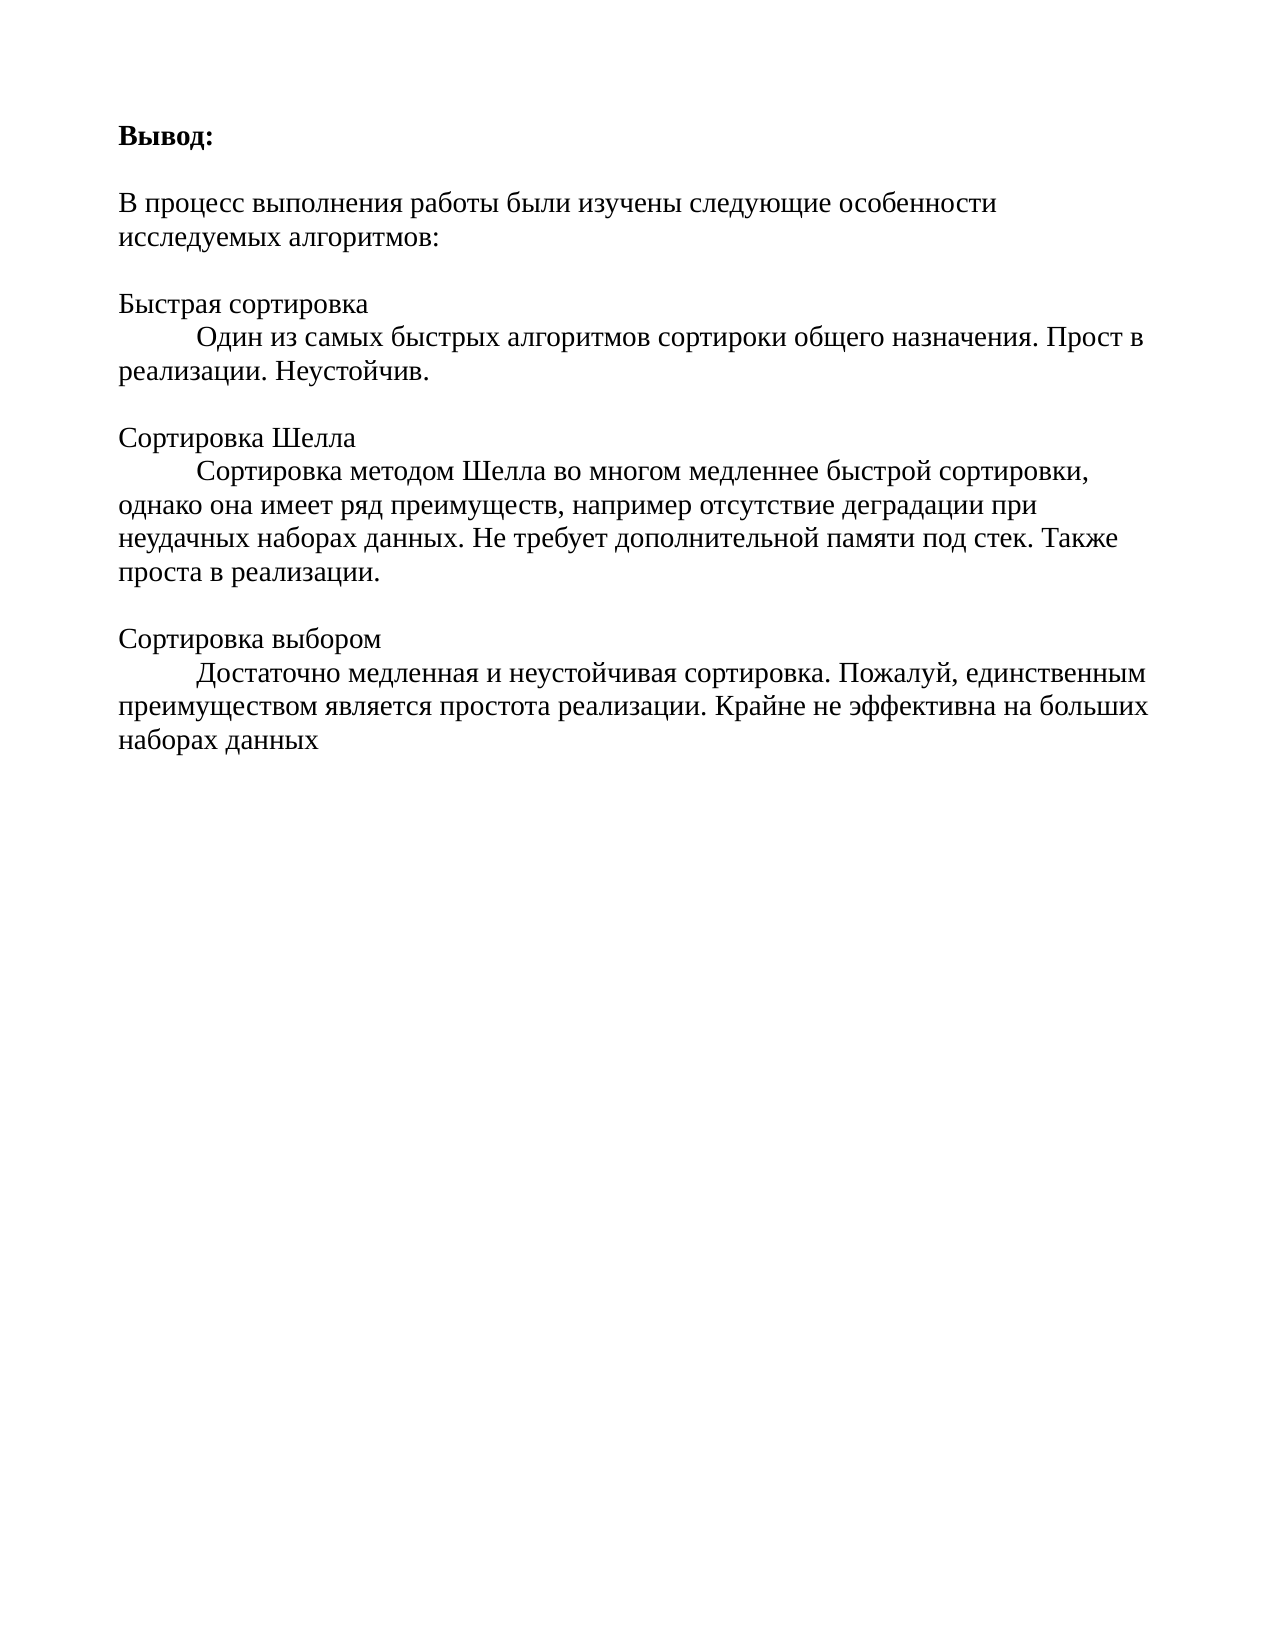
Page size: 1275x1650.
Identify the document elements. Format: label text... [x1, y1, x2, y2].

text Один из самых быстрых алгоритмов сортироки общего назначения. Прост в реализации. Неустойчив. [118, 319, 1157, 386]
text Сортировка методом Шелла во многом медленнее быстрой сортировки, однако она имеет ряд преимуществ, например отсутствие деградации при неудачных наборах данных. Не требует дополнительной памяти под стек. Также проста в реализации. [118, 453, 1157, 588]
text Быстрая сортировка [118, 286, 1157, 319]
text Сортировка выбором [118, 621, 1157, 655]
text Вывод: [118, 118, 1157, 152]
text В процесс выполнения работы были изучены следующие особенности исследуемых алгоритмов: [118, 185, 1157, 252]
text Достаточно медленная и неустойчивая сортировка. Пожалуй, единственным преимуществом является простота реализации. Крайне не эффективна на больших наборах данных [118, 655, 1157, 755]
text Сортировка Шелла [118, 420, 1157, 453]
